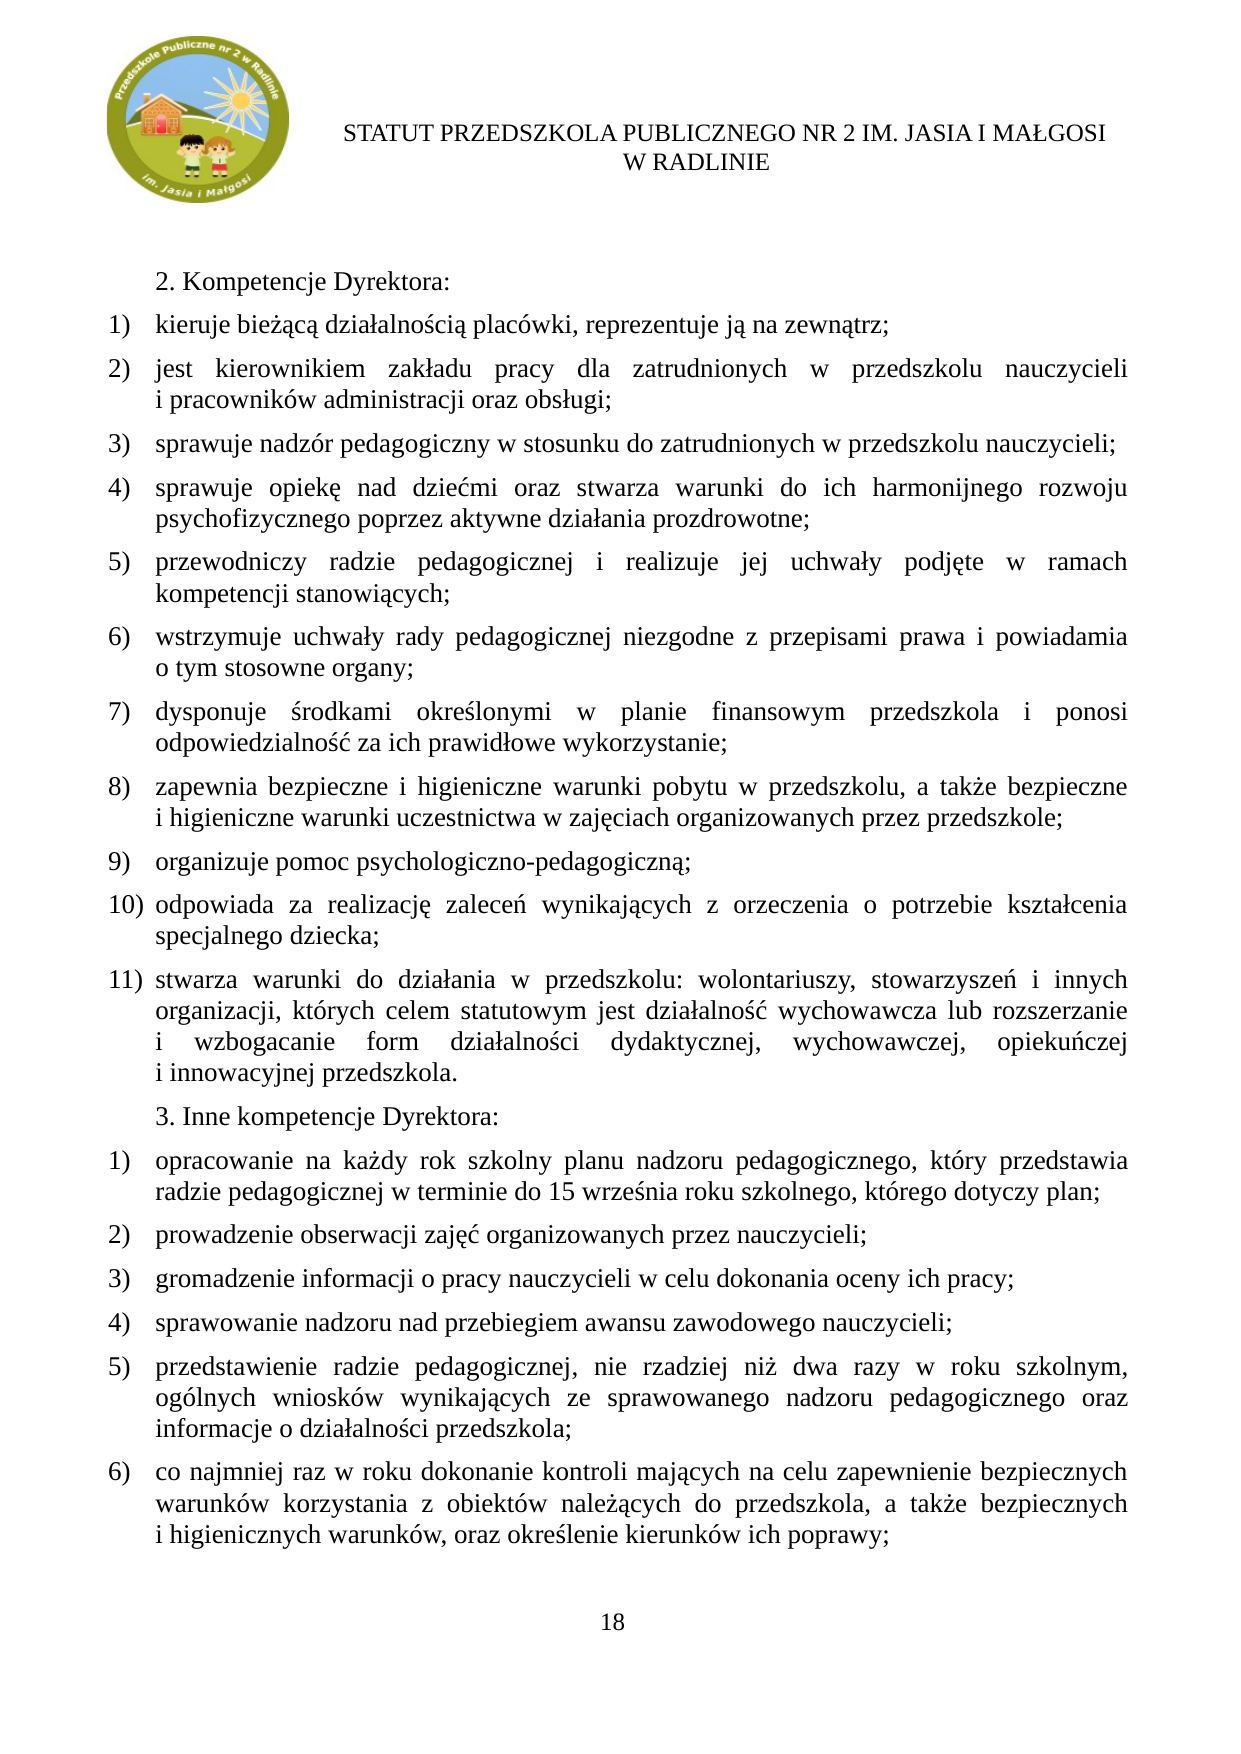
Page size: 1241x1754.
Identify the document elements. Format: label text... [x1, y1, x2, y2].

list 1) opracowanie na każdy rok szkolny planu nadzoru pedagogicznego, który przedstawia radzie pedagogicznej w terminie do 15 września roku szkolnego, którego dotyczy plan; [108, 1144, 1129, 1206]
list prowadzenie obserwacji zajęć organizowanych przez nauczycieli; [108, 1219, 1129, 1250]
list przedstawienie radzie pedagogicznej, nie rzadziej niż dwa razy w roku szkolnym, ogólnych wniosków wynikających ze sprawowanego nadzoru pedagogicznego oraz informacje o działalności przedszkola; [108, 1349, 1129, 1443]
list co najmniej raz w roku dokonanie kontroli mających na celu zapewnienie bezpiecznych warunków korzystania z obiektów należących do przedszkola, a także bezpiecznych i higienicznych warunków, oraz określenie kierunków ich poprawy; [108, 1456, 1129, 1549]
list wstrzymuje uchwały rady pedagogicznej niezgodne z przepisami prawa i powiadamia o tym stosowne organy; [108, 620, 1129, 683]
list 8) zapewnia bezpieczne i higieniczne warunki pobytu w przedszkolu, a także bezpieczne i higieniczne warunki uczestnictwa w zajęciach organizowanych przez przedszkole; [108, 770, 1129, 832]
list 2. Kompetencje Dyrektora: [108, 234, 1129, 296]
picture [106, 36, 289, 203]
list gromadzenie informacji o pracy nauczycieli w celu dokonania oceny ich pracy; [108, 1262, 1129, 1293]
list przewodniczy radzie pedagogicznej i realizuje jej uchwały podjęte w ramach kompetencji stanowiących; [108, 546, 1129, 608]
list organizuje pomoc psychologiczno-pedagogiczną; [108, 845, 1129, 876]
list 2) jest kierownikiem zakładu pracy dla zatrudnionych w przedszkolu nauczycieli i pracowników administracji oraz obsługi; [108, 352, 1129, 414]
list 7) dysponuje środkami określonymi w planie finansowym przedszkola i ponosi odpowiedzialność za ich prawidłowe wykorzystanie; [108, 695, 1129, 757]
list odpowiada za realizację zaleceń wynikających z orzeczenia o potrzebie kształcenia specjalnego dziecka; [108, 888, 1129, 951]
list 3) sprawuje nadzór pedagogiczny w stosunku do zatrudnionych w przedszkolu nauczycieli; [108, 427, 1129, 458]
list sprawuje opiekę nad dziećmi oraz stwarza warunki do ich harmonijnego rozwoju psychofizycznego poprzez aktywne działania prozdrowotne; [108, 471, 1129, 533]
list sprawowanie nadzoru nad przebiegiem awansu zawodowego nauczycieli; [108, 1306, 1129, 1337]
list 11) stwarza warunki do działania w przedszkolu: wolontariuszy, stowarzyszeń i innych organizacji, których celem statutowym jest działalność wychowawcza lub rozszerzanie i wzbogacanie form działalności dydaktycznej, wychowawczej, opiekuńczej i innowacyjnej przedszkola. [108, 963, 1129, 1088]
list 3. Inne kompetencje Dyrektora: [108, 1100, 1129, 1131]
list 1) kieruje bieżącą działalnością placówki, reprezentuje ją na zewnątrz; [108, 309, 1129, 340]
